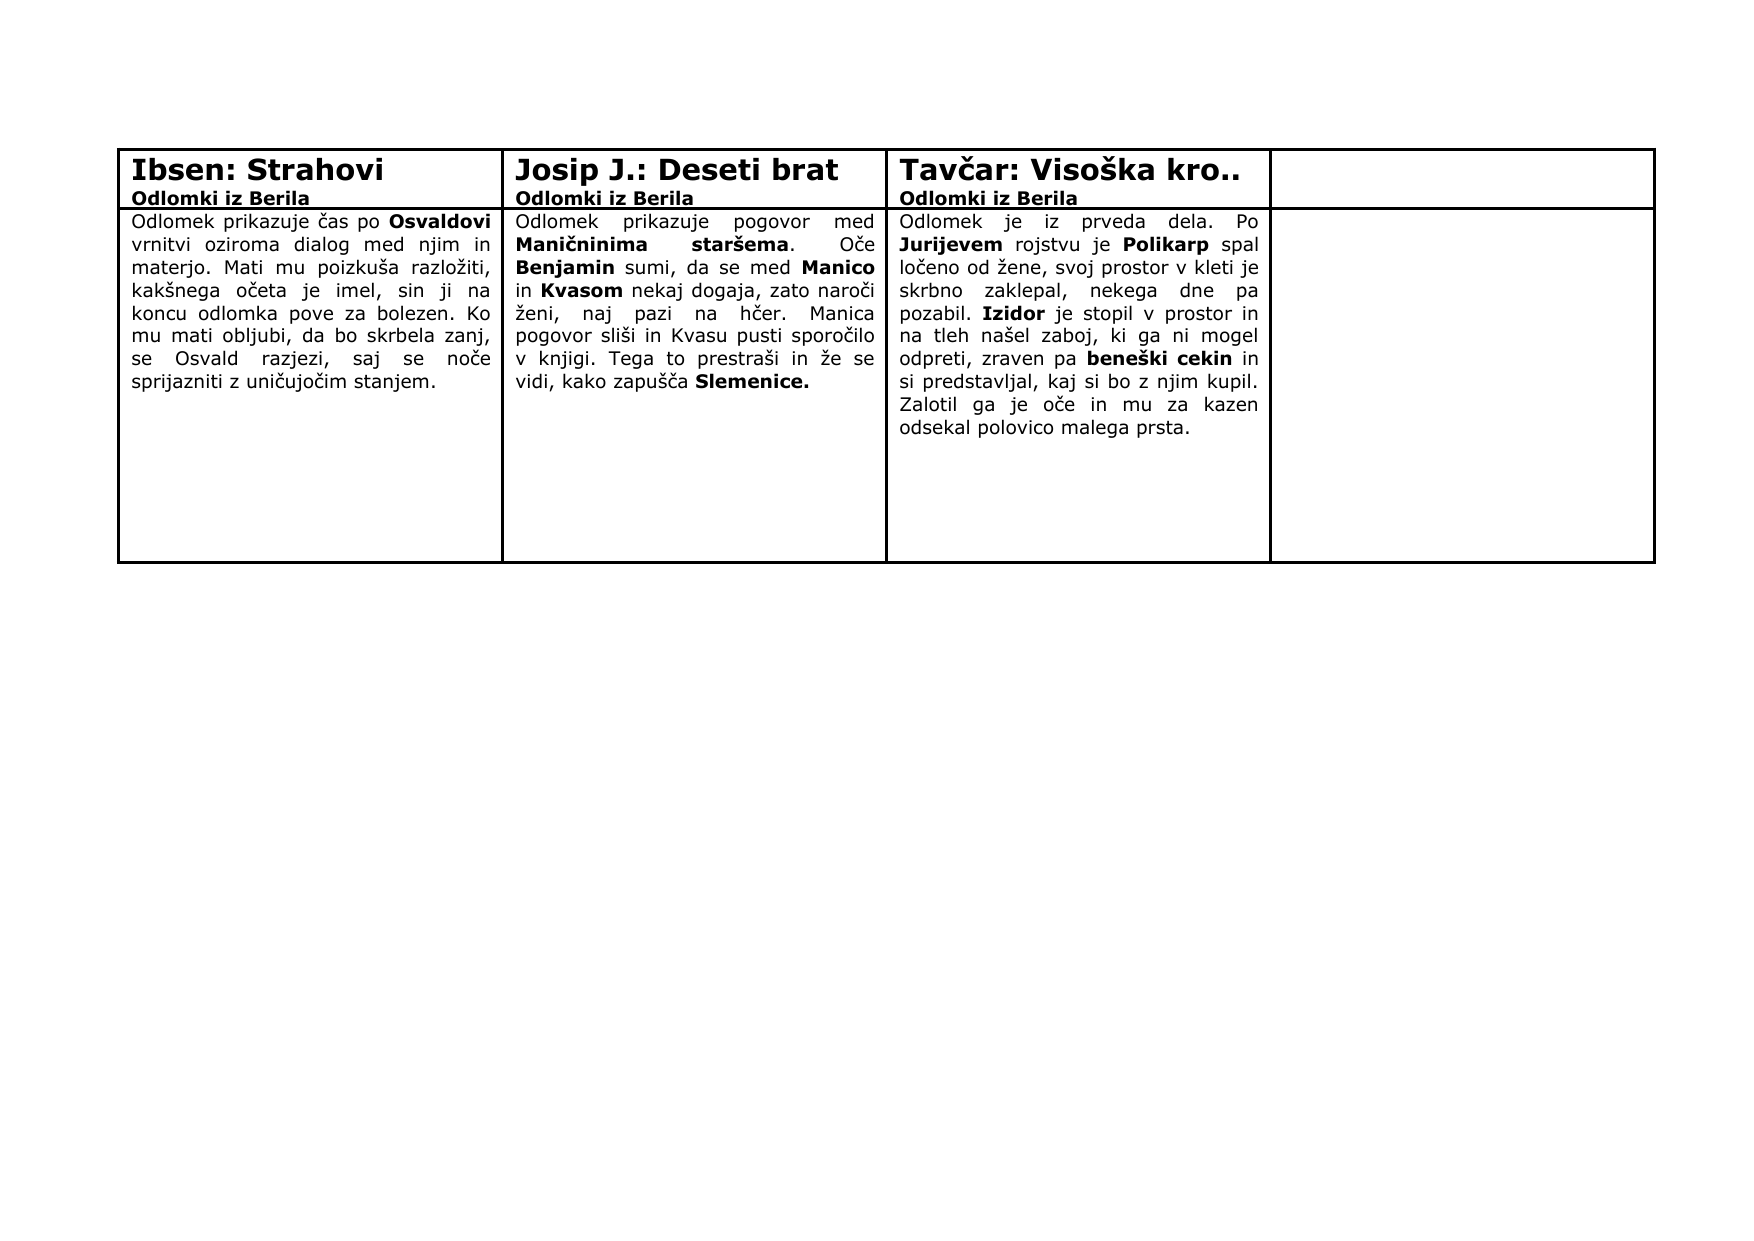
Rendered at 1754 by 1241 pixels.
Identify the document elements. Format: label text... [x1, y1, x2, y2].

table_cell Odlomek prikazuje pogovor med Maničninima staršema. Oče Benjamin sumi, da se med Manico in Kvasom nekaj dogaja, zato naroči ženi, naj pazi na hčer. Manica pogovor sliši in Kvasu pusti sporočilo v knjigi. Tega to prestraši in že se vidi, kako zapušča Slemenice. [504, 210, 885, 561]
table_cell Josip J.: Deseti brat Odlomki iz Berila [504, 151, 885, 207]
table_cell Ibsen: Strahovi Odlomki iz Berila [120, 151, 501, 207]
table_cell Odlomek je iz prveda dela. Po Jurijevem rojstvu je Polikarp spal ločeno od žene, svoj prostor v kleti je skrbno zaklepal, nekega dne pa pozabil. Izidor je stopil v prostor in na tleh našel zaboj, ki ga ni mogel odpreti, zraven pa beneški cekin in si predstavljal, kaj si bo z njim kupil. Zalotil ga je oče in mu za kazen odsekal polovico malega prsta. [888, 210, 1269, 561]
table_cell Tavčar: Visoška kro.. Odlomki iz Berila [888, 151, 1269, 207]
table_cell Odlomek prikazuje čas po Osvaldovi vrnitvi oziroma dialog med njim in materjo. Mati mu poizkuša razložiti, kakšnega očeta je imel, sin ji na koncu odlomka pove za bolezen. Ko mu mati obljubi, da bo skrbela zanj, se Osvald razjezi, saj se noče sprijazniti z uničujočim stanjem. [120, 210, 501, 561]
table_cell [1272, 210, 1653, 561]
table_cell [1272, 151, 1653, 207]
